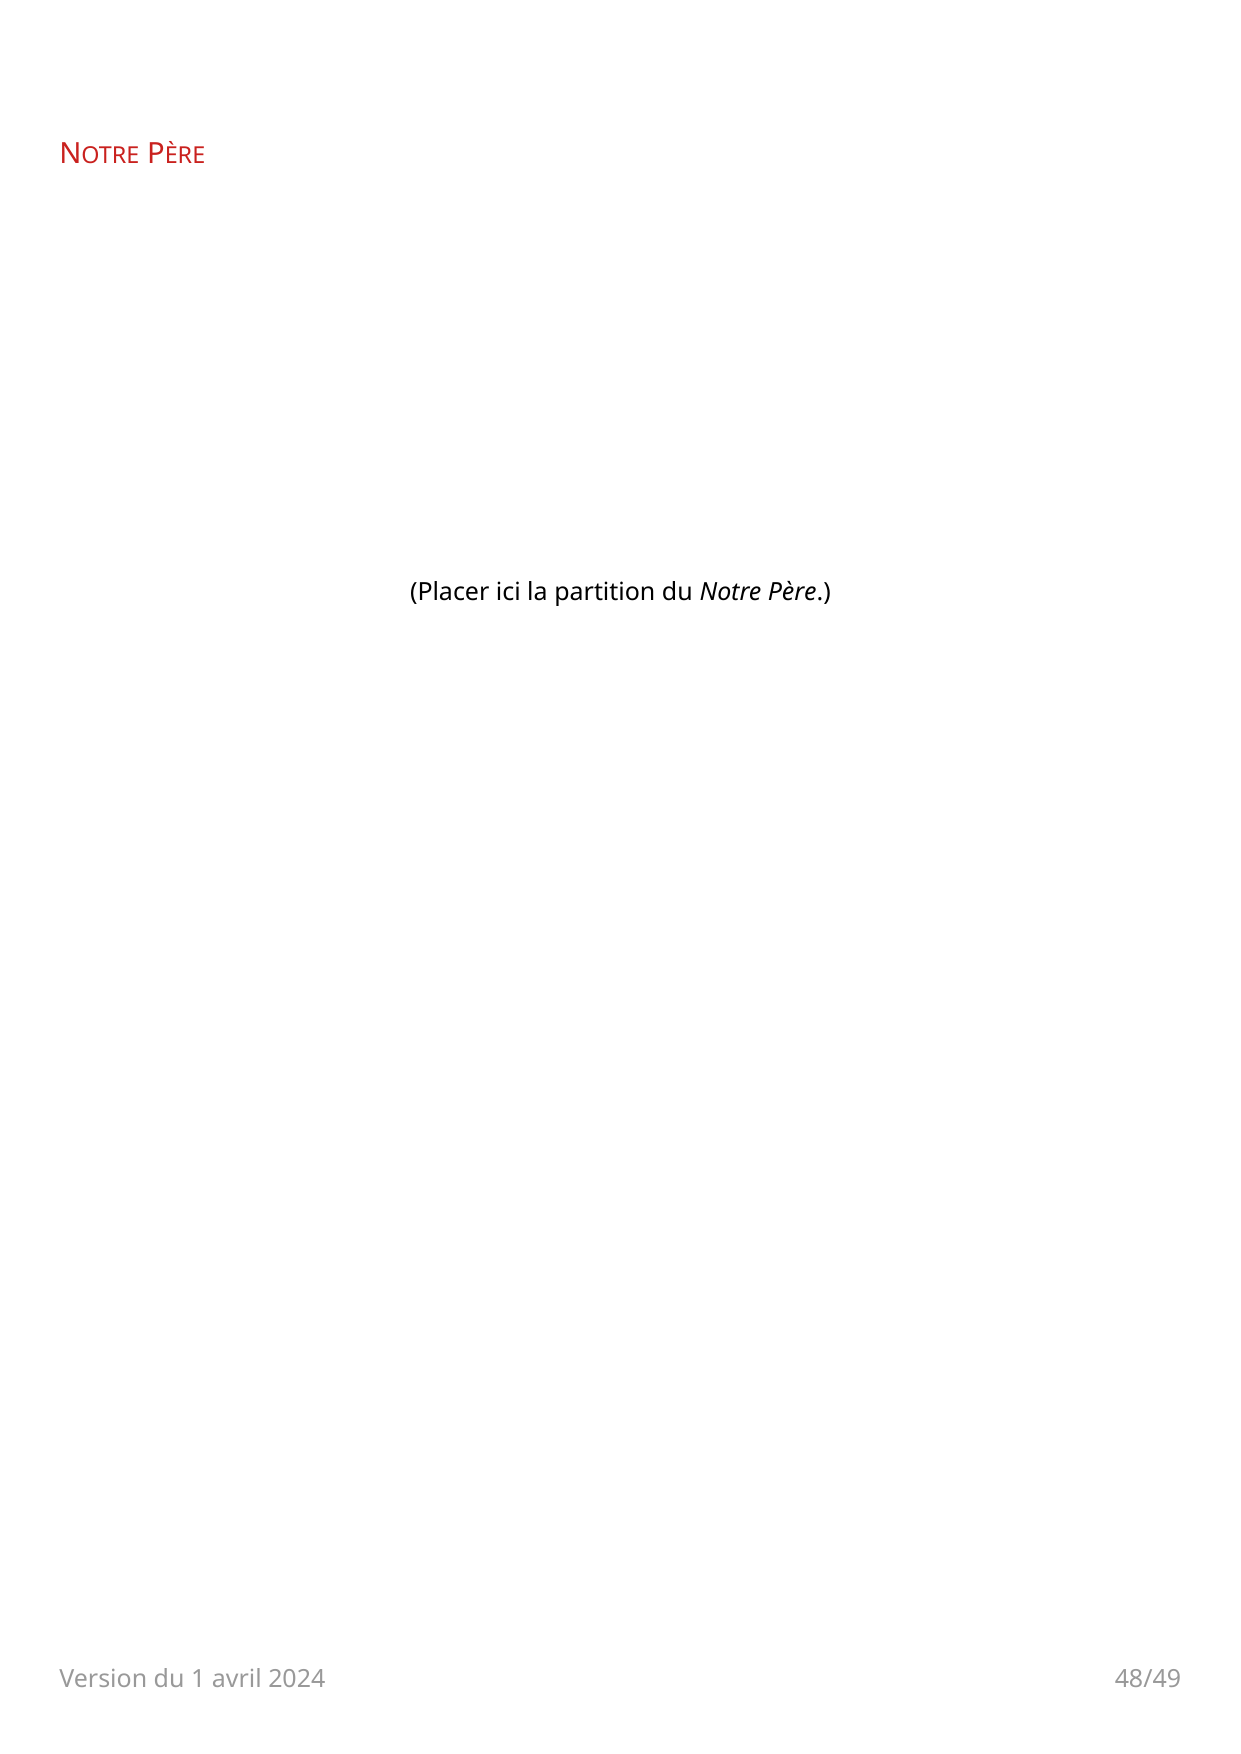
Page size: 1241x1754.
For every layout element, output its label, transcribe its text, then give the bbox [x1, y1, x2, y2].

text (Placer ici la partition du Notre Père.) [59, 574, 1181, 608]
subtitle Notre Père [59, 133, 1181, 172]
